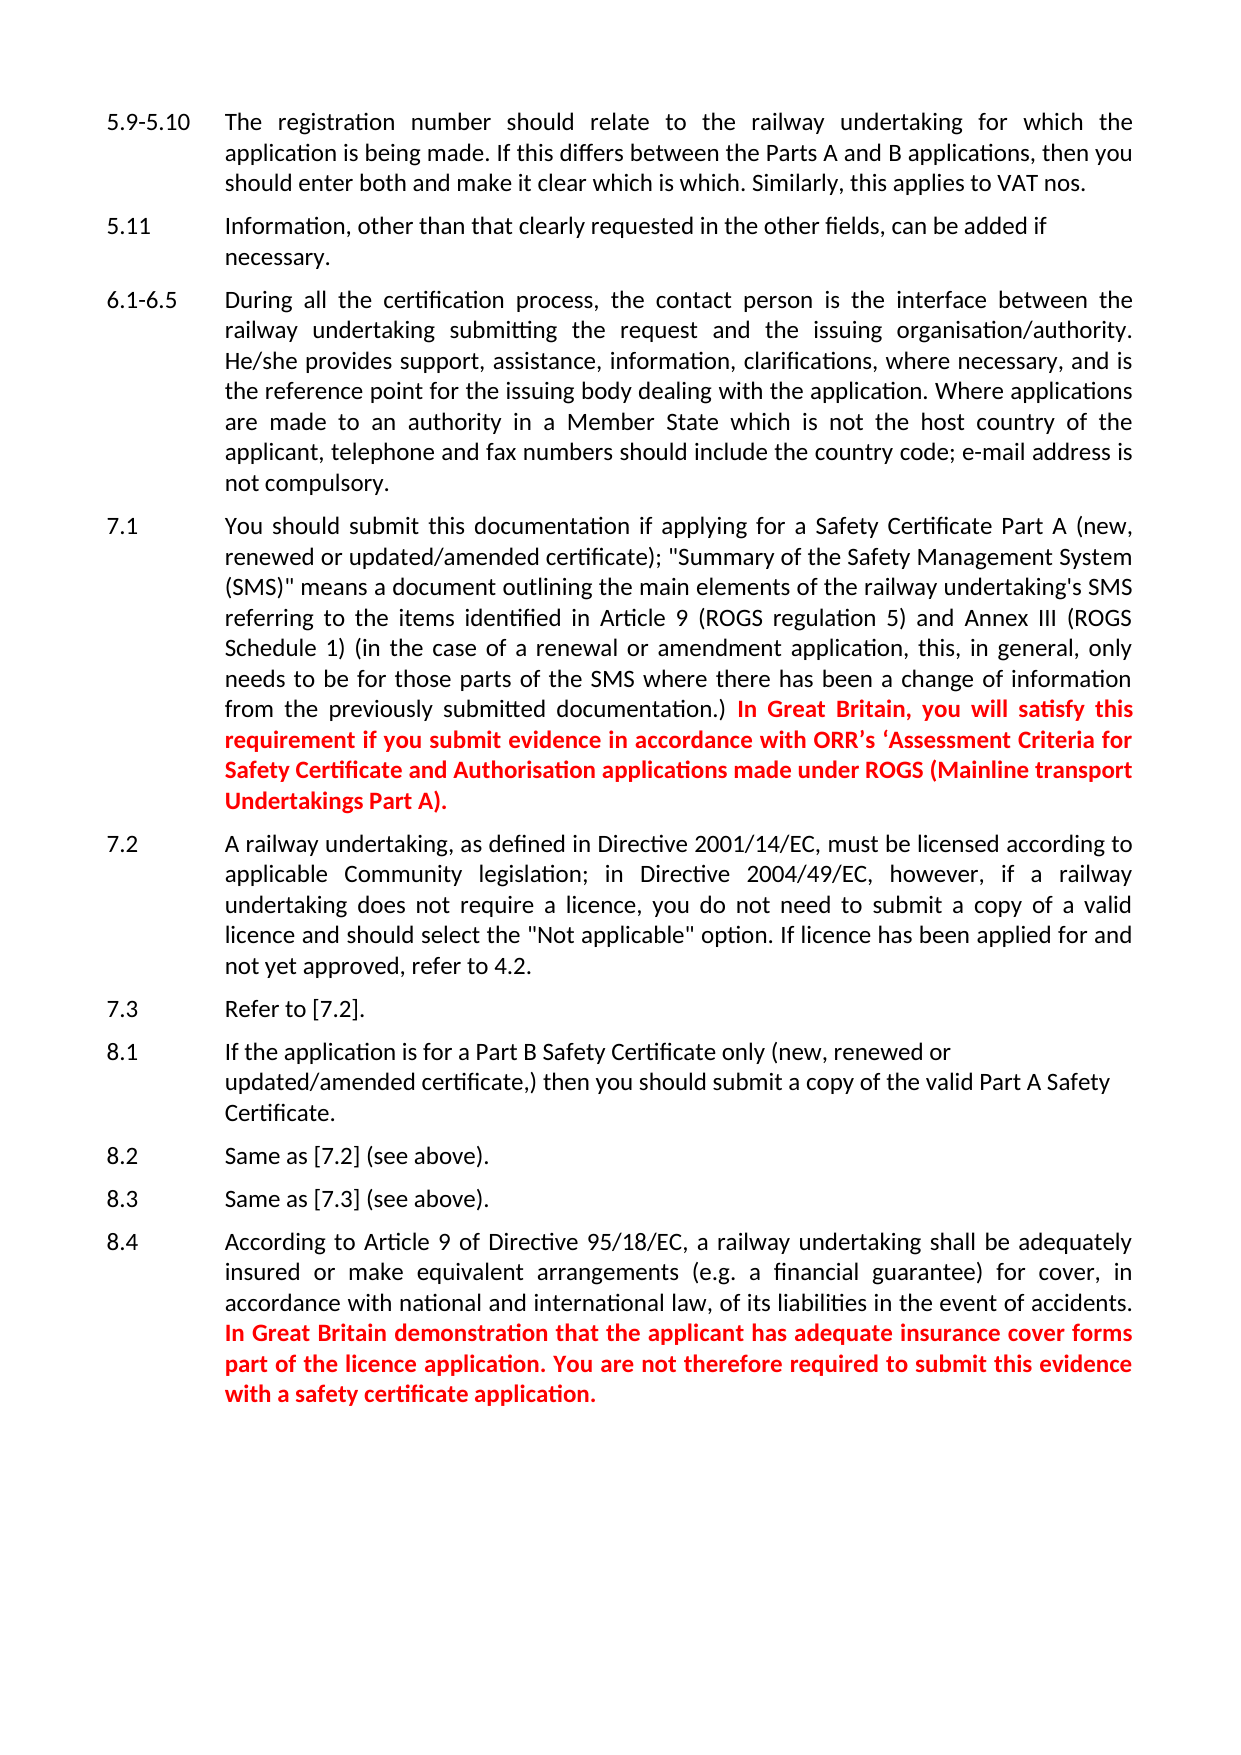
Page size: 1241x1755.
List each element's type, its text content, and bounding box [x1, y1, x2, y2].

text 7.1 You should submit this documentation if applying for a Safety Certificate Part A (new, renewed or updated/amended certificate); "Summary of the Safety Management System (SMS)" means a document outlining the main elements of the railway undertaking's SMS referring to the items identified in Article 9 (ROGS regulation 5) and Annex III (ROGS Schedule 1) (in the case of a renewal or amendment application, this, in general, only needs to be for those parts of the SMS where there has been a change of information from the previously submitted documentation.) In Great Britain, you will satisfy this requirement if you submit evidence in accordance with ORR’s ‘Assessment Criteria for Safety Certificate and Authorisation applications made under ROGS (Mainline transport Undertakings Part A). [106, 510, 1134, 815]
text 8.2 Same as [7.2] (see above). [106, 1140, 1134, 1171]
text 8.3 Same as [7.3] (see above). [106, 1183, 1134, 1213]
text 7.3 Refer to [7.2]. [106, 993, 1134, 1023]
text 7.2 A railway undertaking, as defined in Directive 2001/14/EC, must be licensed according to applicable Community legislation; in Directive 2004/49/EC, however, if a railway undertaking does not require a licence, you do not need to submit a copy of a valid licence and should select the "Not applicable" option. If licence has been applied for and not yet approved, refer to 4.2. [106, 828, 1134, 980]
text 8.4 According to Article 9 of Directive 95/18/EC, a railway undertaking shall be adequately insured or make equivalent arrangements (e.g. a financial guarantee) for cover, in accordance with national and international law, of its liabilities in the event of accidents. In Great Britain demonstration that the applicant has adequate insurance cover forms part of the licence application. You are not therefore required to submit this evidence with a safety certificate application. [106, 1226, 1134, 1409]
text 5.9-5.10 The registration number should relate to the railway undertaking for which the application is being made. If this differs between the Parts A and B applications, then you should enter both and make it clear which is which. Similarly, this applies to VAT nos. [106, 106, 1134, 198]
text 5.11 Information, other than that clearly requested in the other fields, can be added if necessary. [106, 210, 1134, 271]
text 8.1 If the application is for a Part B Safety Certificate only (new, renewed or updated/amended certificate,) then you should submit a copy of the valid Part A Safety Certificate. [106, 1036, 1134, 1127]
text 6.1-6.5 During all the certification process, the contact person is the interface between the railway undertaking submitting the request and the issuing organisation/authority. He/she provides support, assistance, information, clarifications, where necessary, and is the reference point for the issuing body dealing with the application. Where applications are made to an authority in a Member State which is not the host country of the applicant, telephone and fax numbers should include the country code; e-mail address is not compulsory. [106, 284, 1134, 498]
